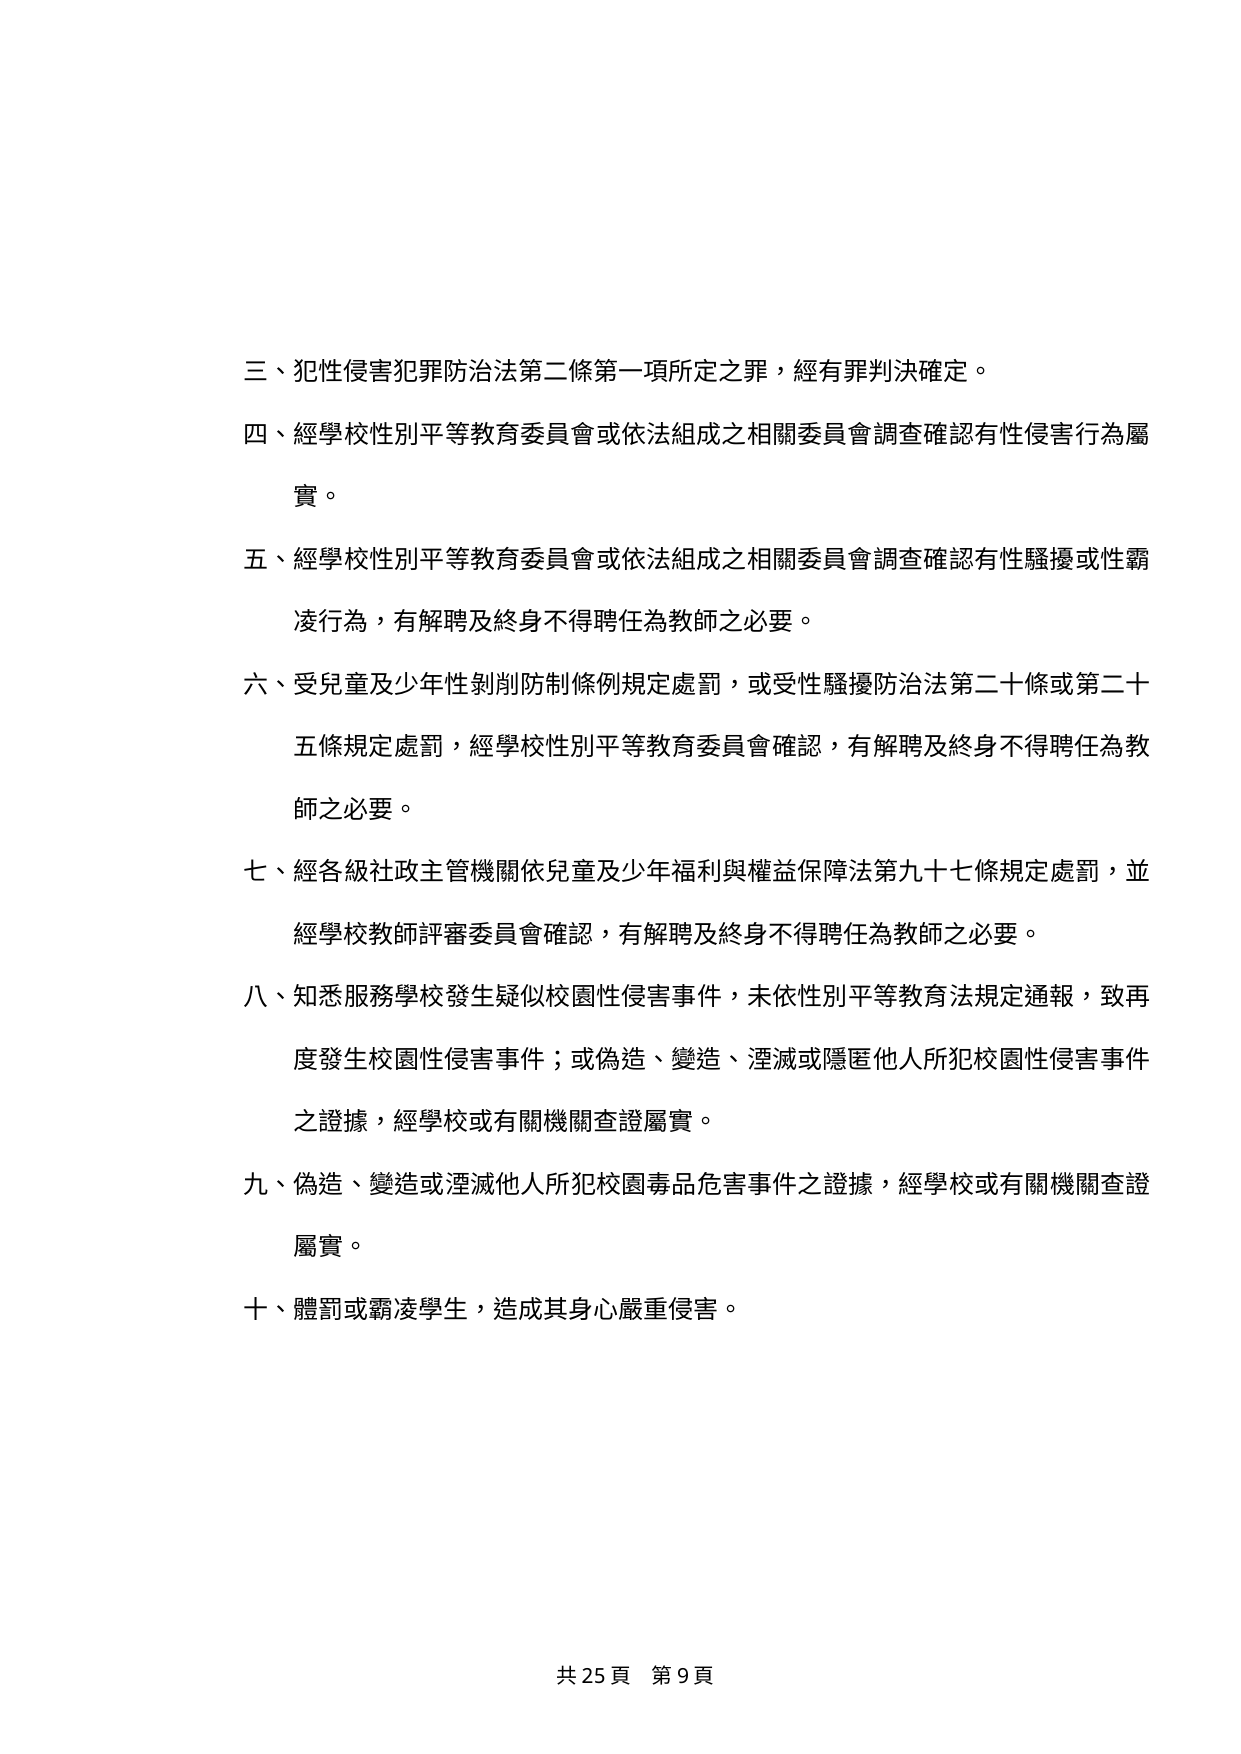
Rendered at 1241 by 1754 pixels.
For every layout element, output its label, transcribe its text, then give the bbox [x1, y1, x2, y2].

text 四、經學校性別平等教育委員會或依法組成之相關委員會調查確認有性侵害行為屬實。 [243, 391, 1152, 516]
text 六、受兒童及少年性剝削防制條例規定處罰，或受性騷擾防治法第二十條或第二十五條規定處罰，經學校性別平等教育委員會確認，有解聘及終身不得聘任為教師之必要。 [243, 641, 1152, 828]
text 十、體罰或霸凌學生，造成其身心嚴重侵害。 [243, 1266, 1152, 1328]
text 九、偽造、變造或湮滅他人所犯校園毒品危害事件之證據，經學校或有關機關查證屬實。 [243, 1141, 1152, 1266]
text 三、犯性侵害犯罪防治法第二條第一項所定之罪，經有罪判決確定。 [243, 328, 1152, 391]
text 五、經學校性別平等教育委員會或依法組成之相關委員會調查確認有性騷擾或性霸凌行為，有解聘及終身不得聘任為教師之必要。 [243, 516, 1152, 641]
text 八、知悉服務學校發生疑似校園性侵害事件，未依性別平等教育法規定通報，致再度發生校園性侵害事件；或偽造、變造、湮滅或隱匿他人所犯校園性侵害事件之證據，經學校或有關機關查證屬實。 [243, 953, 1152, 1141]
text 七、經各級社政主管機關依兒童及少年福利與權益保障法第九十七條規定處罰，並經學校教師評審委員會確認，有解聘及終身不得聘任為教師之必要。 [243, 828, 1152, 953]
